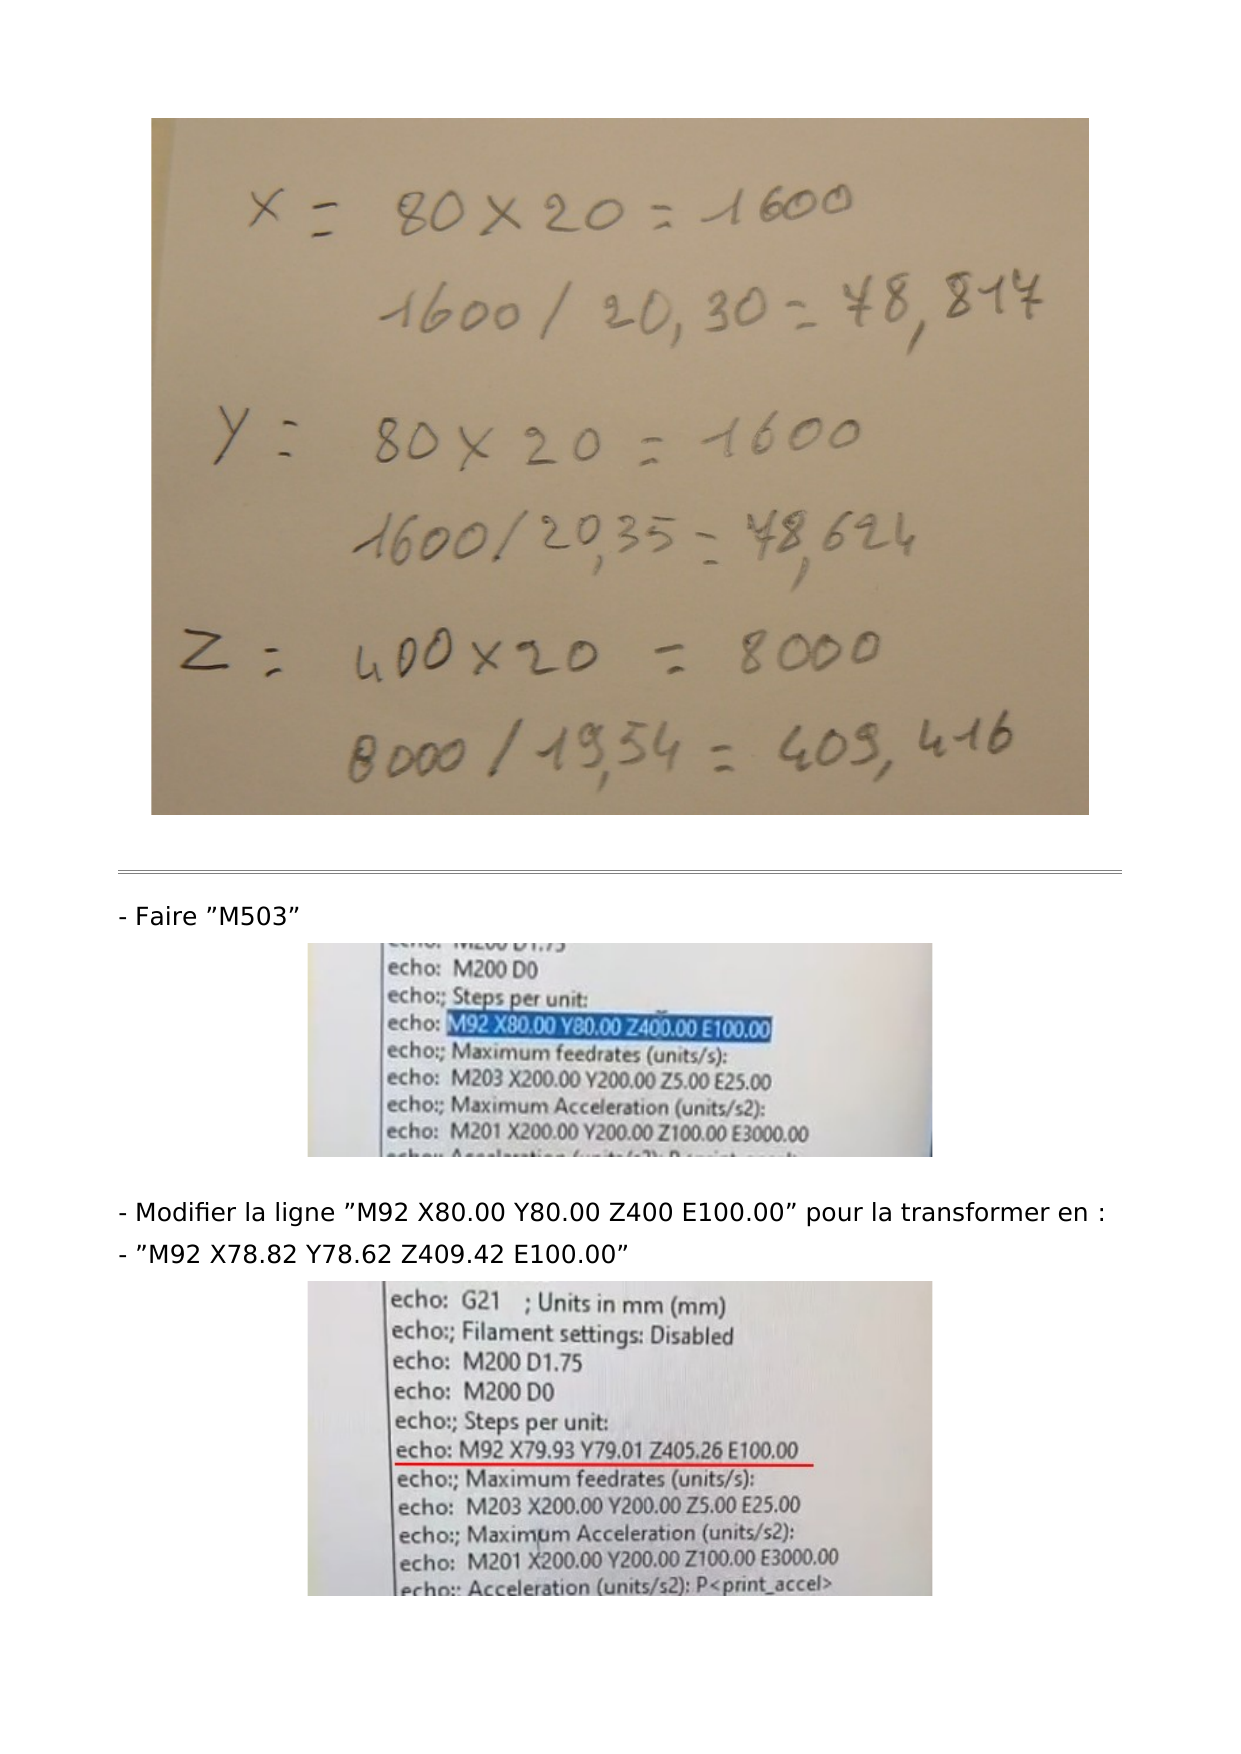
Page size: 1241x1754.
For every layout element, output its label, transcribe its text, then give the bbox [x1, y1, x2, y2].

picture [307, 943, 933, 1157]
text - Faire ”M503” [118, 902, 1122, 931]
picture [151, 118, 1089, 815]
picture [307, 1281, 933, 1596]
text - Modifier la ligne ”M92 X80.00 Y80.00 Z400 E100.00” pour la transformer en : [118, 1198, 1122, 1227]
text - ”M92 X78.82 Y78.62 Z409.42 E100.00” [118, 1240, 1122, 1269]
